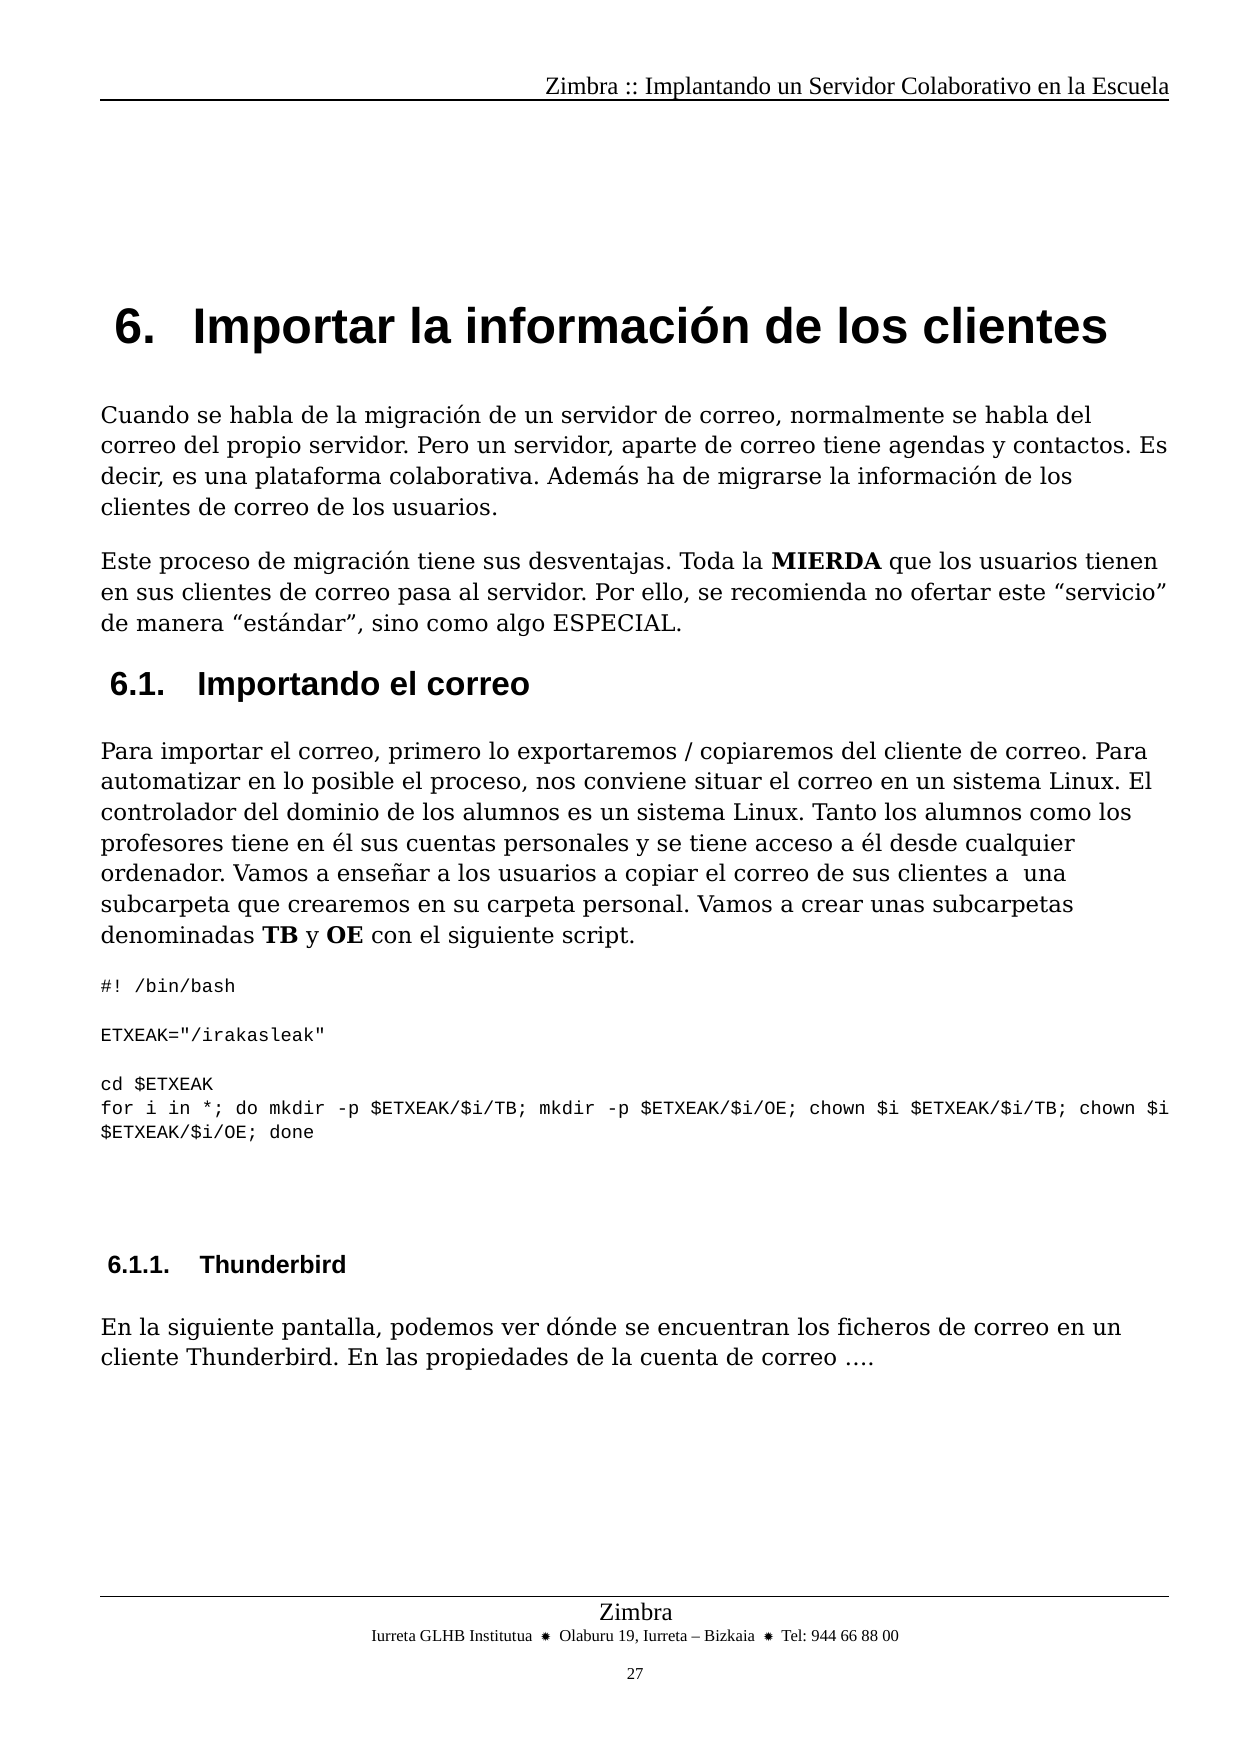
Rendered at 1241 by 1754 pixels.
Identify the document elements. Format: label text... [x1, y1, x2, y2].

text Este proceso de migración tiene sus desventajas. Toda la MIERDA que los usuarios tienen en sus clientes de correo pasa al servidor. Por ello, se recomienda no ofertar este “servicio” de manera “estándar”, sino como algo ESPECIAL. [100, 548, 1169, 636]
text cd $ETXEAK [100, 1074, 1169, 1096]
text ETXEAK="/irakasleak" [100, 1026, 1169, 1047]
text Cuando se habla de la migración de un servidor de correo, normalmente se habla del correo del propio servidor. Pero un servidor, aparte de correo tiene agendas y contactos. Es decir, es una plataforma colaborativa. Además ha de migrarse la información de los clientes de correo de los usuarios. [100, 402, 1169, 521]
subtitle Importar la información de los clientes [100, 296, 1169, 353]
text En la siguiente pantalla, podemos ver dónde se encuentran los ficheros de correo en un cliente Thunderbird. En las propiedades de la cuenta de correo …. [100, 1314, 1169, 1371]
text for i in *; do mkdir -p $ETXEAK/$i/TB; mkdir -p $ETXEAK/$i/OE; chown $i $ETXEAK/$i/TB; chown $i $ETXEAK/$i/OE; done [100, 1099, 1169, 1144]
subtitle Thunderbird [100, 1250, 1169, 1278]
text Para importar el correo, primero lo exportaremos / copiaremos del cliente de correo. Para automatizar en lo posible el proceso, nos conviene situar el correo en un sistema Linux. El controlador del dominio de los alumnos es un sistema Linux. Tanto los alumnos como los profesores tiene en él sus cuentas personales y se tiene acceso a él desde cualquier ordenador. Vamos a enseñar a los usuarios a copiar el correo de sus clientes a una subcarpeta que crearemos en su carpeta personal. Vamos a crear unas subcarpetas denominadas TB y OE con el siguiente script. [100, 738, 1169, 948]
subtitle Importando el correo [100, 664, 1169, 702]
text #! /bin/bash [100, 977, 1169, 998]
